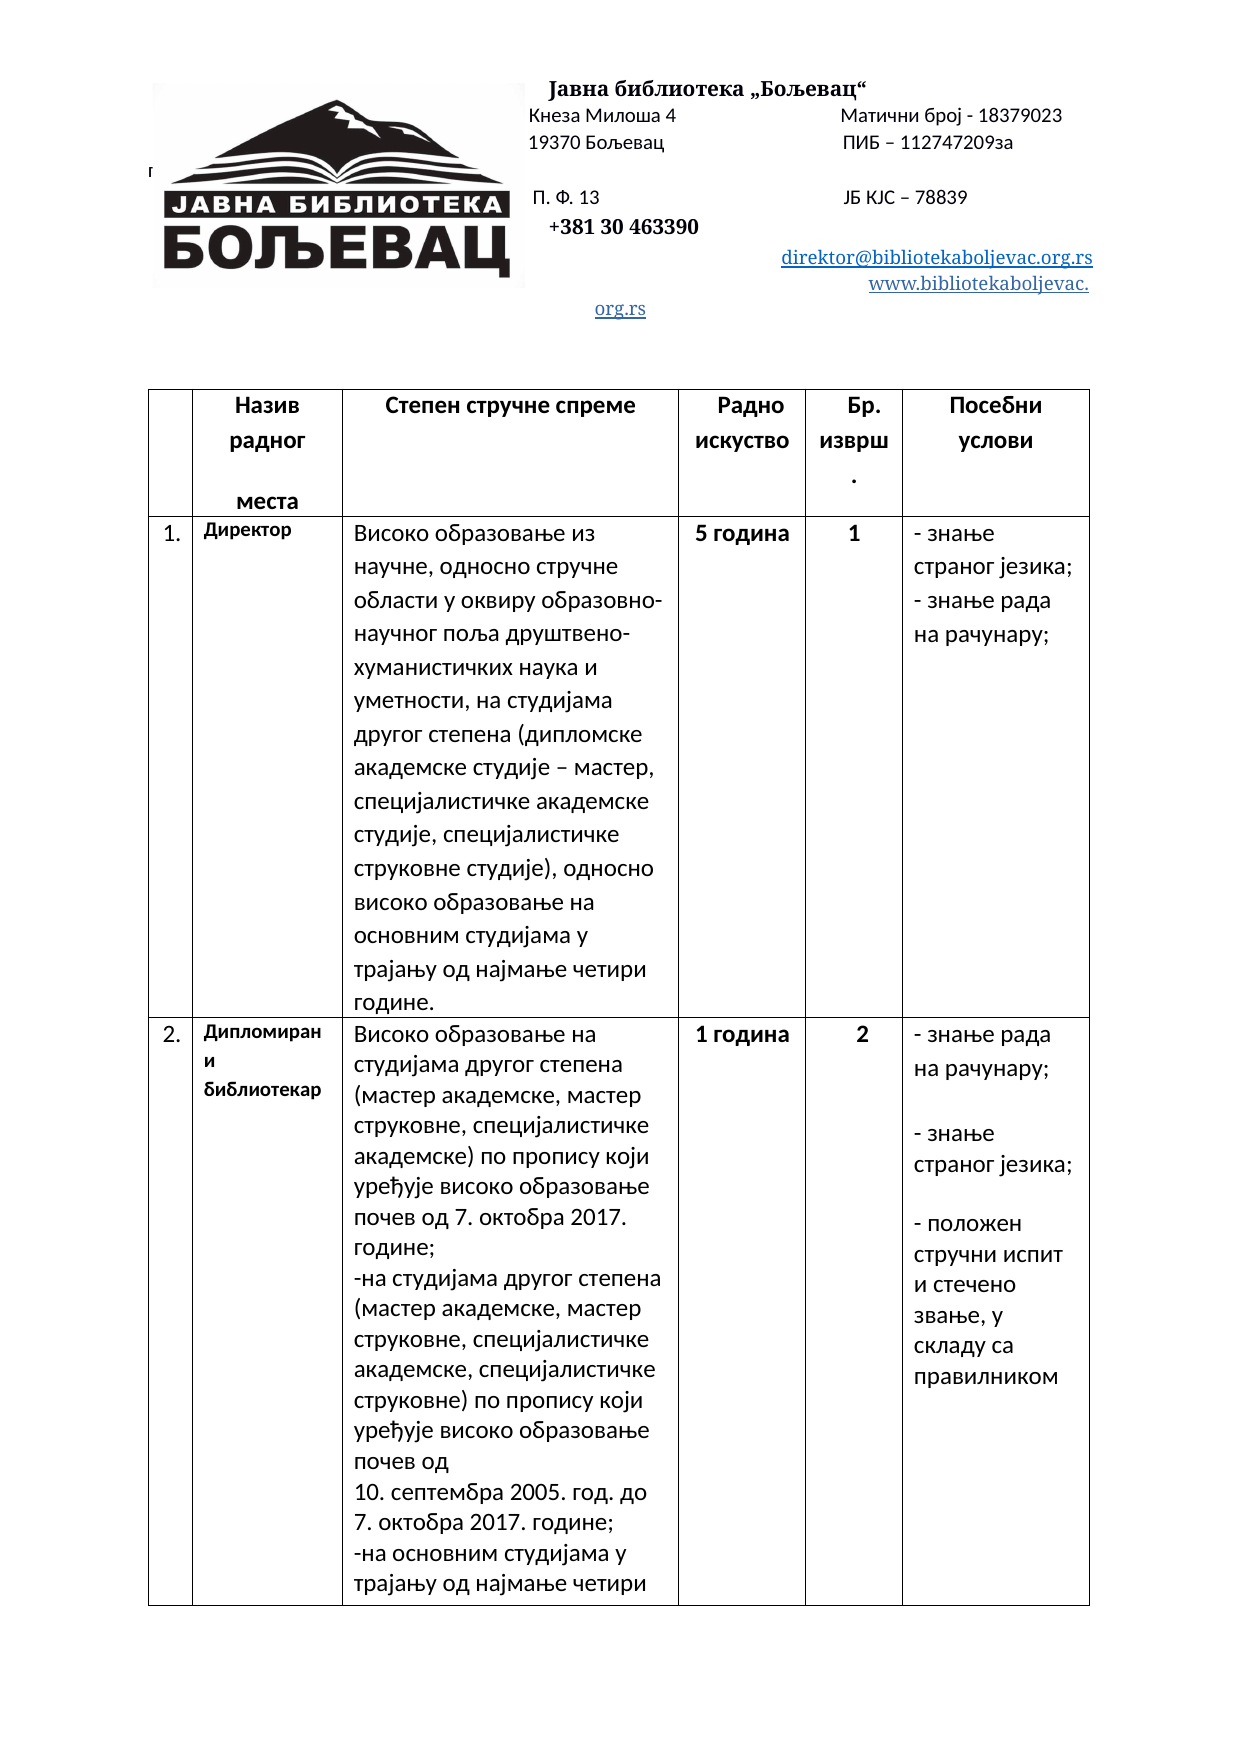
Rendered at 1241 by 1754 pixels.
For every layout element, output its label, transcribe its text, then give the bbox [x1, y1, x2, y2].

table_header Степен стручне спреме [343, 390, 678, 516]
table_header Посебни услови [903, 390, 1089, 516]
table_header [149, 390, 192, 516]
table_header Назив радног места [193, 390, 342, 516]
table_cell 2. [149, 1018, 192, 1605]
table_cell - знање рада на рачунару; - знање страног језика; - положен стручни испит и стечено звање, у складу са правилником [903, 1018, 1089, 1605]
picture [152, 83, 525, 288]
text Ор [0, 321, 1093, 346]
table_cell 1. [149, 517, 192, 1017]
table_cell 5 година [679, 517, 805, 1017]
table_cell Дипломирани библиотекар [193, 1018, 342, 1605]
table_cell 2 [806, 1018, 902, 1605]
table_cell Директор [193, 517, 342, 1017]
table_cell Високо образовање на студијама другог степена (мастер академске, мастер струковне, специјалистичке академске) по пропису који уређује високо образовање почев од 7. октобра 2017. године; -на студијама другог степена (мастер академске, мастер струковне, специјалистичке академске, специјалистичке струковне) по пропису који уређује високо образовање почев од 10. септембра 2005. год. до 7. октобра 2017. године; -на основним студијама у трајању од најмање четири [343, 1018, 678, 1605]
table_header Бр. изврш. [806, 390, 902, 516]
table_cell 1 [806, 517, 902, 1017]
table_cell 1 година [679, 1018, 805, 1605]
table_cell Високо образовање из научне, односно стручне области у оквиру образовно-научног поља друштвено-хуманистичких наука и уметности, на студијама другог степена (дипломске академске студије – мастер, специјалистичке академске студије, специјалистичке струковне студије), односно високо образовање на основним студијама у трајању од најмање четири године. [343, 517, 678, 1017]
table_cell - знање страног језика; - знање рада на рачунару; [903, 517, 1089, 1017]
table_header Радно искуство [679, 390, 805, 516]
